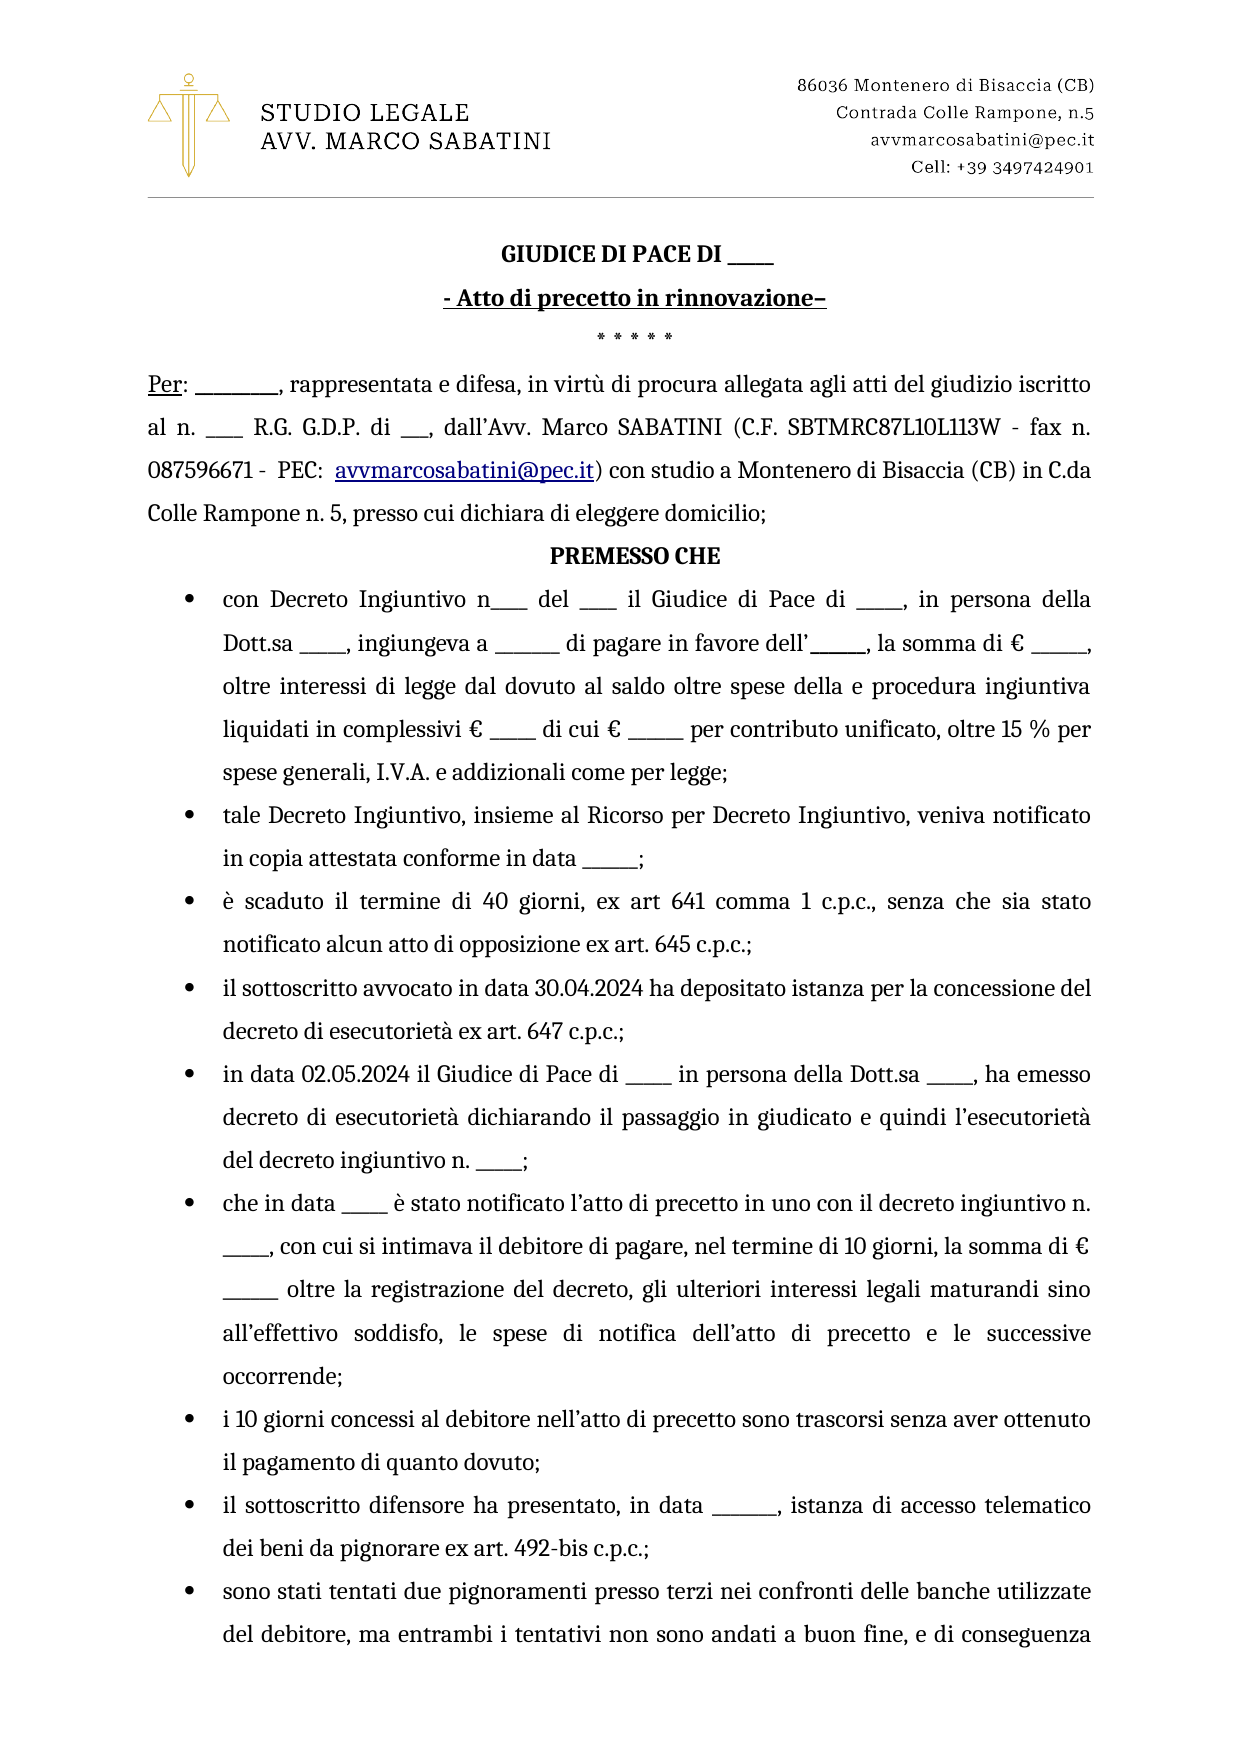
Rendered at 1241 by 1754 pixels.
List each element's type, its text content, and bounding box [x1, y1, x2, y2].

list con Decreto Ingiuntivo n____ del ____ il Giudice di Pace di _____, in persona della Dott.sa _____, ingiungeva a _______ di pagare in favore dell’______, la somma di € ______, oltre interessi di legge dal dovuto al saldo oltre spese della e procedura ingiuntiva liquidati in complessivi € _____ di cui € ______ per contributo unificato, oltre 15 % per spese generali, I.V.A. e addizionali come per legge; [185, 585, 1092, 787]
text Per: _________, rappresentata e difesa, in virtù di procura allegata agli atti del giudizio iscritto al n. ____ R.G. G.D.P. di ___, dall’Avv. Marco SABATINI (C.F. SBTMRC87L10L113W - fax n. 087596671 - PEC: avvmarcosabatini@pec.it) con studio a Montenero di Bisaccia (CB) in C.da Colle Rampone n. 5, presso cui dichiara di eleggere domicilio; [148, 370, 1092, 528]
text PREMESSO CHE [148, 542, 1122, 571]
list tale Decreto Ingiuntivo, insieme al Ricorso per Decreto Ingiuntivo, veniva notificato in copia attestata conforme in data ______; [185, 801, 1092, 873]
text - Atto di precetto in rinnovazione– [148, 283, 1122, 312]
list il sottoscritto avvocato in data 30.04.2024 ha depositato istanza per la concessione del decreto di esecutorietà ex art. 647 c.p.c.; [185, 973, 1092, 1045]
text GIUDICE DI PACE DI _____ [148, 240, 1122, 269]
list il sottoscritto difensore ha presentato, in data _______, istanza di accesso telematico dei beni da pignorare ex art. 492-bis c.p.c.; [185, 1491, 1092, 1563]
text * * * * * [148, 327, 1122, 355]
list sono stati tentati due pignoramenti presso terzi nei confronti delle banche utilizzate del debitore, ma entrambi i tentativi non sono andati a buon fine, e di conseguenza [185, 1577, 1092, 1649]
list che in data _____ è stato notificato l’atto di precetto in uno con il decreto ingiuntivo n. _____, con cui si intimava il debitore di pagare, nel termine di 10 giorni, la somma di € ______ oltre la registrazione del decreto, gli ulteriori interessi legali maturandi sino all’effettivo soddisfo, le spese di notifica dell’atto di precetto e le successive occorrende; [185, 1189, 1092, 1390]
list è scaduto il termine di 40 giorni, ex art 641 comma 1 c.p.c., senza che sia stato notificato alcun atto di opposizione ex art. 645 c.p.c.; [185, 887, 1092, 959]
list i 10 giorni concessi al debitore nell’atto di precetto sono trascorsi senza aver ottenuto il pagamento di quanto dovuto; [185, 1405, 1092, 1477]
list in data 02.05.2024 il Giudice di Pace di _____ in persona della Dott.sa _____, ha emesso decreto di esecutorietà dichiarando il passaggio in giudicato e quindi l’esecutorietà del decreto ingiuntivo n. _____; [185, 1060, 1092, 1175]
